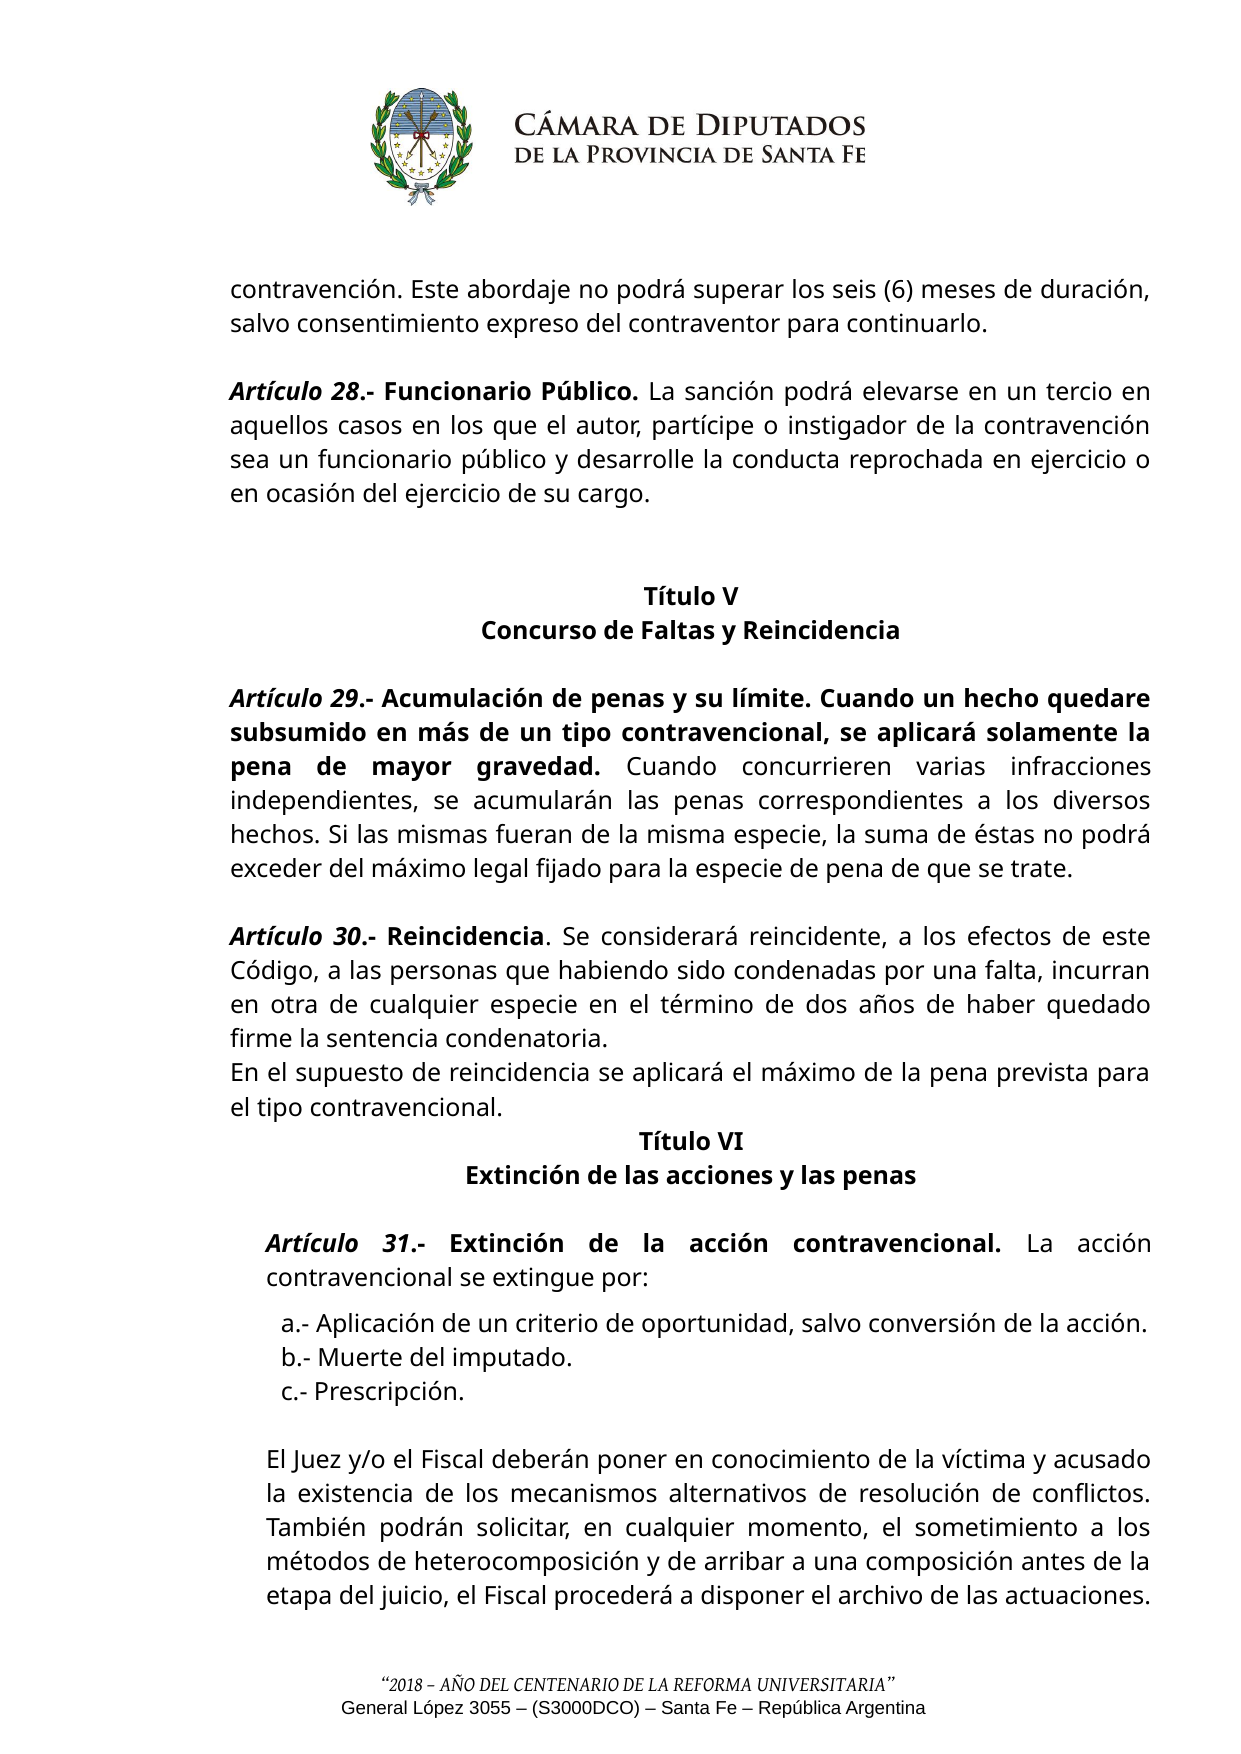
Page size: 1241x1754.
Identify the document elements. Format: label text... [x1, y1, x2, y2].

text Título V [230, 578, 1152, 612]
text Artículo 29.- Acumulación de penas y su límite. Cuando un hecho quedare subsumido en más de un tipo contravencional, se aplicará solamente la pena de mayor gravedad. Cuando concurrieren varias infracciones independientes, se acumularán las penas correspondientes a los diversos hechos. Si las mismas fueran de la misma especie, la suma de éstas no podrá exceder del máximo legal fijado para la especie de pena de que se trate. [230, 680, 1152, 885]
text b.- Muerte del imputado. [266, 1339, 1152, 1373]
text Artículo 31.- Extinción de la acción contravencional. La acción contravencional se extingue por: [266, 1225, 1152, 1293]
text contravención. Este abordaje no podrá superar los seis (6) meses de duración, salvo consentimiento expreso del contraventor para continuarlo. [230, 272, 1152, 340]
text Artículo 30.- Reincidencia. Se considerará reincidente, a los efectos de este Código, a las personas que habiendo sido condenadas por una falta, incurran en otra de cualquier especie en el término de dos años de haber quedado firme la sentencia condenatoria. [230, 919, 1152, 1055]
text Título VI [230, 1123, 1152, 1157]
text Artículo 28.- Funcionario Público. La sanción podrá elevarse en un tercio en aquellos casos en los que el autor, partícipe o instigador de la contravención sea un funcionario público y desarrolle la conducta reprochada en ejercicio o en ocasión del ejercicio de su cargo. [229, 374, 1152, 510]
text En el supuesto de reincidencia se aplicará el máximo de la pena prevista para el tipo contravencional. [230, 1055, 1152, 1123]
text Extinción de las acciones y las penas [230, 1157, 1152, 1191]
text Concurso de Faltas y Reincidencia [230, 612, 1152, 646]
text El Juez y/o el Fiscal deberán poner en conocimiento de la víctima y acusado la existencia de los mecanismos alternativos de resolución de conflictos. También podrán solicitar, en cualquier momento, el sometimiento a los métodos de heterocomposición y de arribar a una composición antes de la etapa del juicio, el Fiscal procederá a disponer el archivo de las actuaciones. [266, 1442, 1152, 1612]
text c.- Prescripción. [266, 1373, 1152, 1407]
text a.- Aplicación de un criterio de oportunidad, salvo conversión de la acción. [266, 1305, 1152, 1339]
picture [370, 88, 866, 210]
